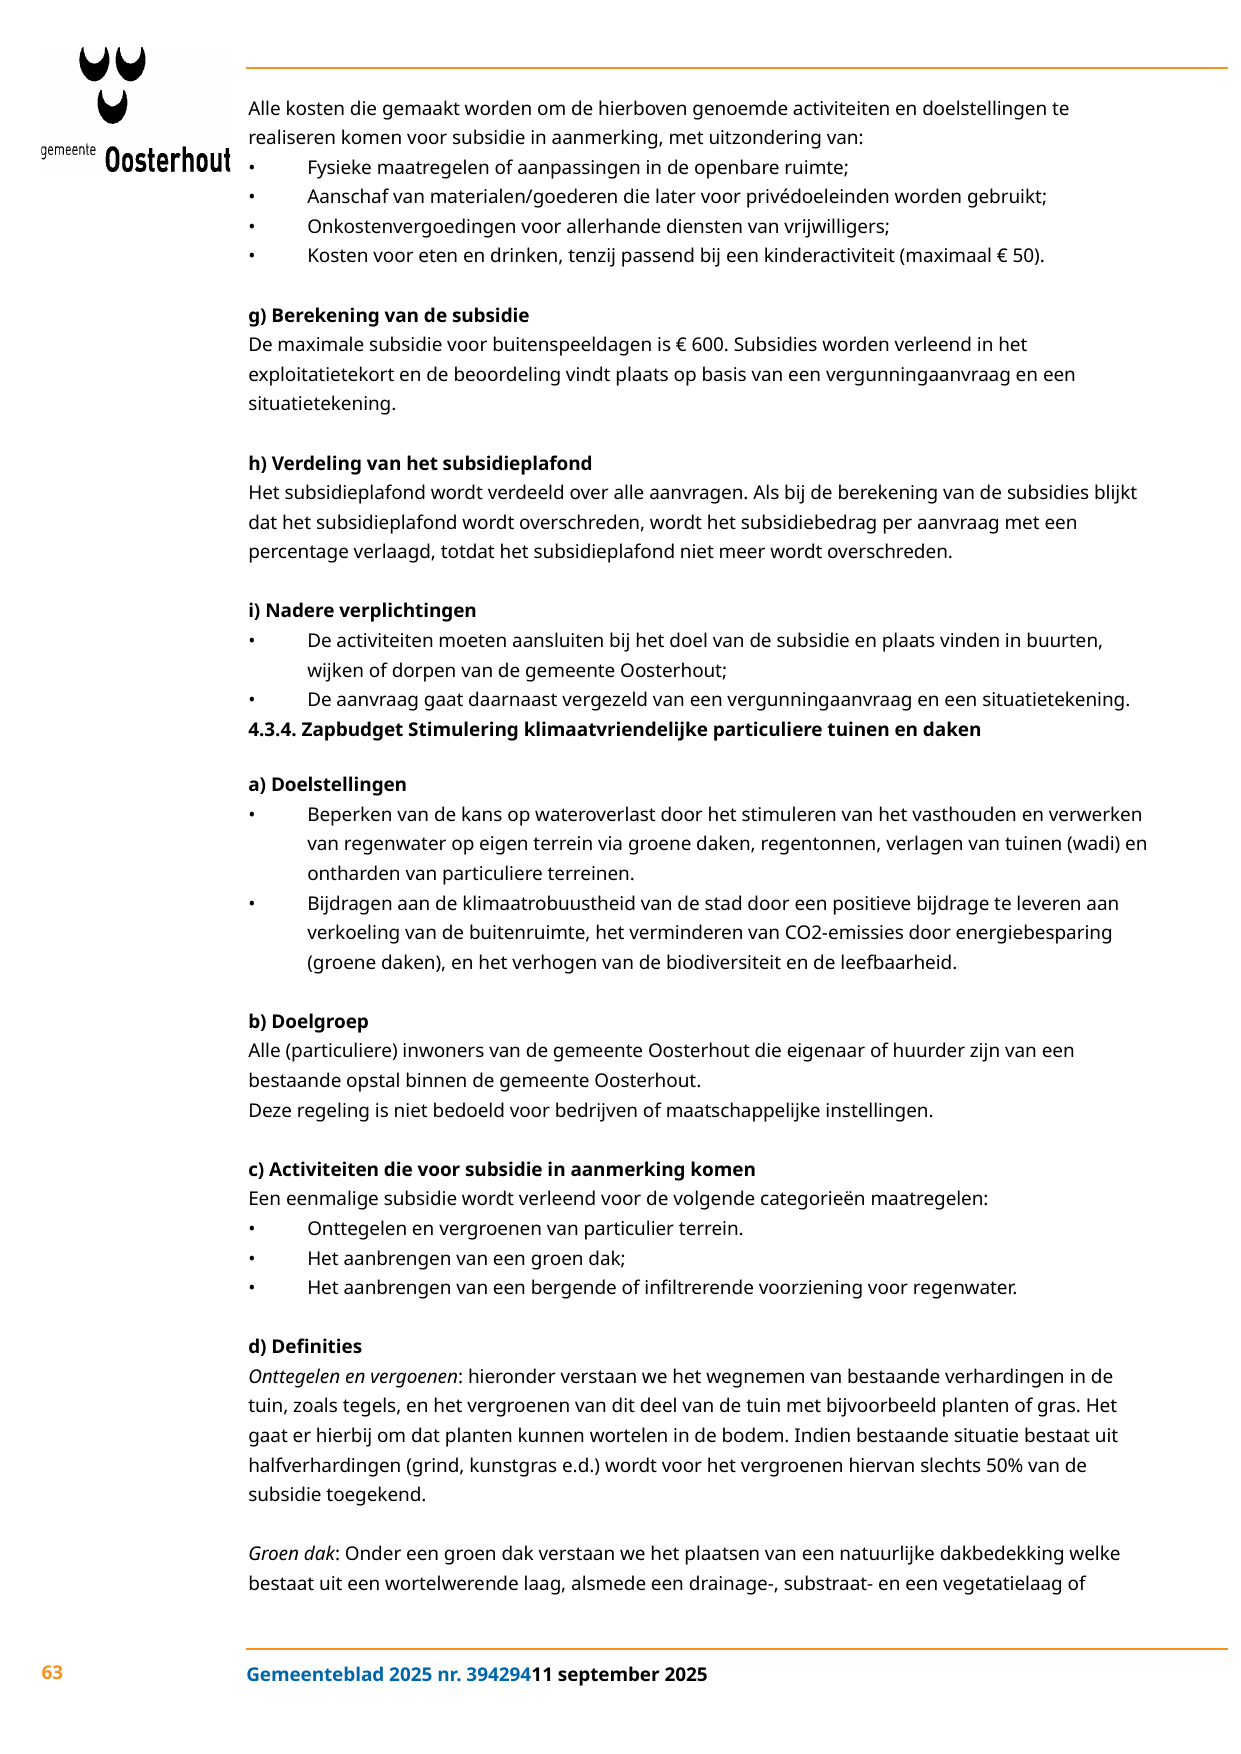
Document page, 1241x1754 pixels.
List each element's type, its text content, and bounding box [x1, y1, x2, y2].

text Alle (particuliere) inwoners van de gemeente Oosterhout die eigenaar of huurder zijn van een bestaande opstal binnen de gemeente Oosterhout. [248, 1038, 1152, 1093]
list De activiteiten moeten aansluiten bij het doel van de subsidie en plaats vinden in buurten, wijken of dorpen van de gemeente Oosterhout; [248, 627, 1152, 683]
list Het aanbrengen van een bergende of infiltrerende voorziening voor regenwater. [248, 1274, 1152, 1300]
text a) Doelstellingen [248, 771, 1152, 797]
picture [41, 47, 231, 172]
text g) Berekening van de subsidie [248, 302, 1152, 328]
text Groen dak: Onder een groen dak verstaan we het plaatsen van een natuurlijke dakbedekking welke bestaat uit een wortelwerende laag, alsmede een drainage-, substraat- en een vegetatielaag of [248, 1541, 1152, 1596]
text b) Doelgroep [248, 1008, 1152, 1034]
text 4.3.4. Zapbudget Stimulering klimaatvriendelijke particuliere tuinen en daken [248, 716, 1152, 742]
list Aanschaf van materialen/goederen die later voor privédoeleinden worden gebruikt; [248, 183, 1152, 209]
list Kosten voor eten en drinken, tenzij passend bij een kinderactiviteit (maximaal € 50). [248, 243, 1152, 268]
list Onttegelen en vergroenen van particulier terrein. [248, 1215, 1152, 1241]
list Onkostenvergoedingen voor allerhande diensten van vrijwilligers; [248, 213, 1152, 239]
text Het subsidieplafond wordt verdeeld over alle aanvragen. Als bij de berekening van de subsidies blijkt dat het subsidieplafond wordt overschreden, wordt het subsidiebedrag per aanvraag met een percentage verlaagd, totdat het subsidieplafond niet meer wordt overschreden. [248, 479, 1152, 564]
text d) Definities [248, 1333, 1152, 1359]
text Een eenmalige subsidie wordt verleend voor de volgende categorieën maatregelen: [248, 1186, 1152, 1211]
text Onttegelen en vergoenen: hieronder verstaan we het wegnemen van bestaande verhardingen in de tuin, zoals tegels, en het vergroenen van dit deel van de tuin met bijvoorbeeld planten of gras. Het gaat er hierbij om dat planten kunnen wortelen in de bodem. Indien bestaande situatie bestaat uit halfverhardingen (grind, kunstgras e.d.) wordt voor het vergroenen hiervan slechts 50% van de subsidie toegekend. [248, 1363, 1152, 1507]
text De maximale subsidie voor buitenspeeldagen is € 600. Subsidies worden verleend in het exploitatietekort en de beoordeling vindt plaats op basis van een vergunningaanvraag en een situatietekening. [248, 331, 1152, 416]
text Alle kosten die gemaakt worden om de hierboven genoemde activiteiten en doelstellingen te realiseren komen voor subsidie in aanmerking, met uitzondering van: [248, 95, 1152, 150]
list De aanvraag gaat daarnaast vergezeld van een vergunningaanvraag en een situatietekening. [248, 686, 1152, 712]
text c) Activiteiten die voor subsidie in aanmerking komen [248, 1156, 1152, 1182]
list Bijdragen aan de klimaatrobuustheid van de stad door een positieve bijdrage te leveren aan verkoeling van de buitenruimte, het verminderen van CO2-emissies door energiebesparing (groene daken), en het verhogen van de biodiversiteit en de leefbaarheid. [248, 890, 1152, 974]
list Het aanbrengen van een groen dak; [248, 1245, 1152, 1270]
list Beperken van de kans op wateroverlast door het stimuleren van het vasthouden en verwerken van regenwater op eigen terrein via groene daken, regentonnen, verlagen van tuinen (wadi) en ontharden van particuliere terreinen. [248, 801, 1152, 886]
list Fysieke maatregelen of aanpassingen in de openbare ruimte; [248, 154, 1152, 180]
text h) Verdeling van het subsidieplafond [248, 450, 1152, 476]
text Deze regeling is niet bedoeld voor bedrijven of maatschappelijke instellingen. [248, 1097, 1152, 1122]
text i) Nadere verplichtingen [248, 598, 1152, 623]
